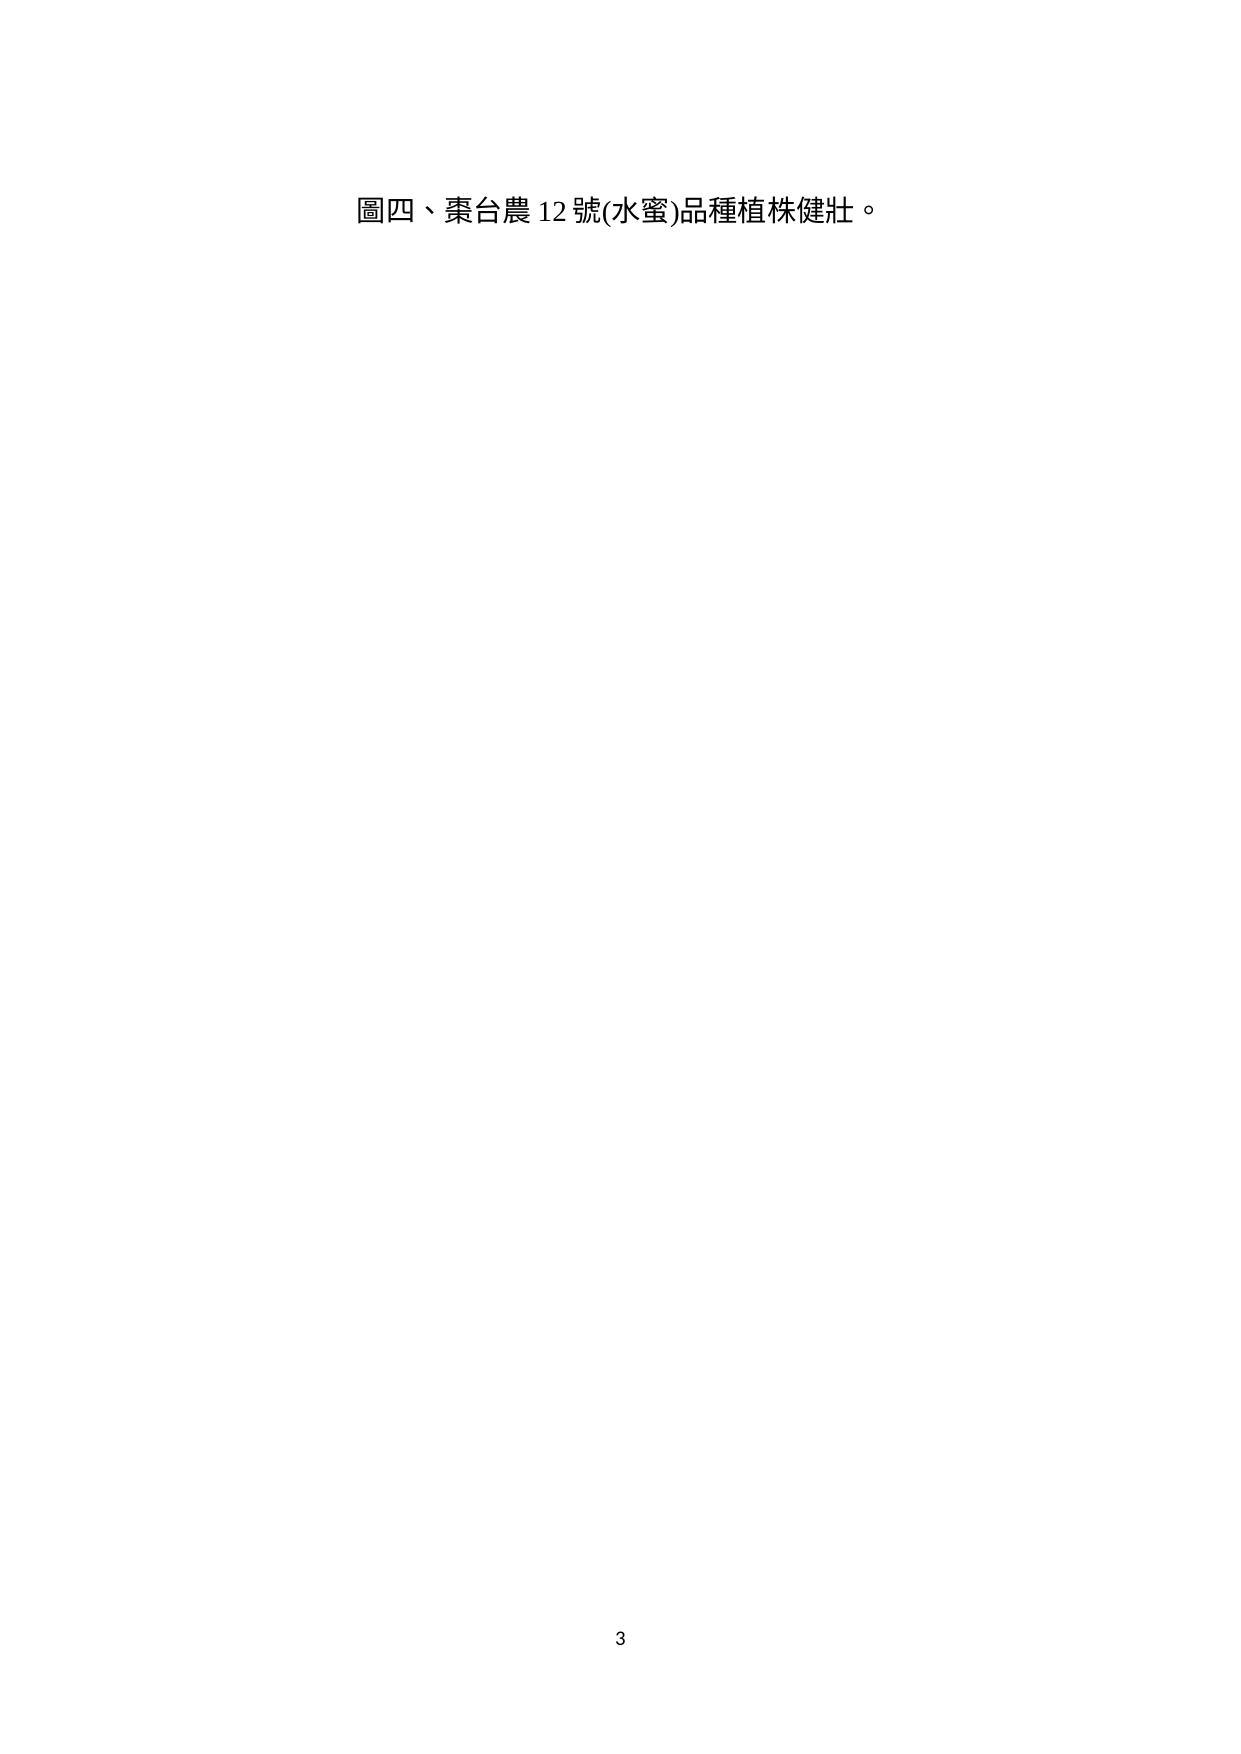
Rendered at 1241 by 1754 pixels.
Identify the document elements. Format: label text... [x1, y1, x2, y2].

text 圖四、棗台農12號(水蜜)品種植株健壯。 [187, 164, 1053, 239]
